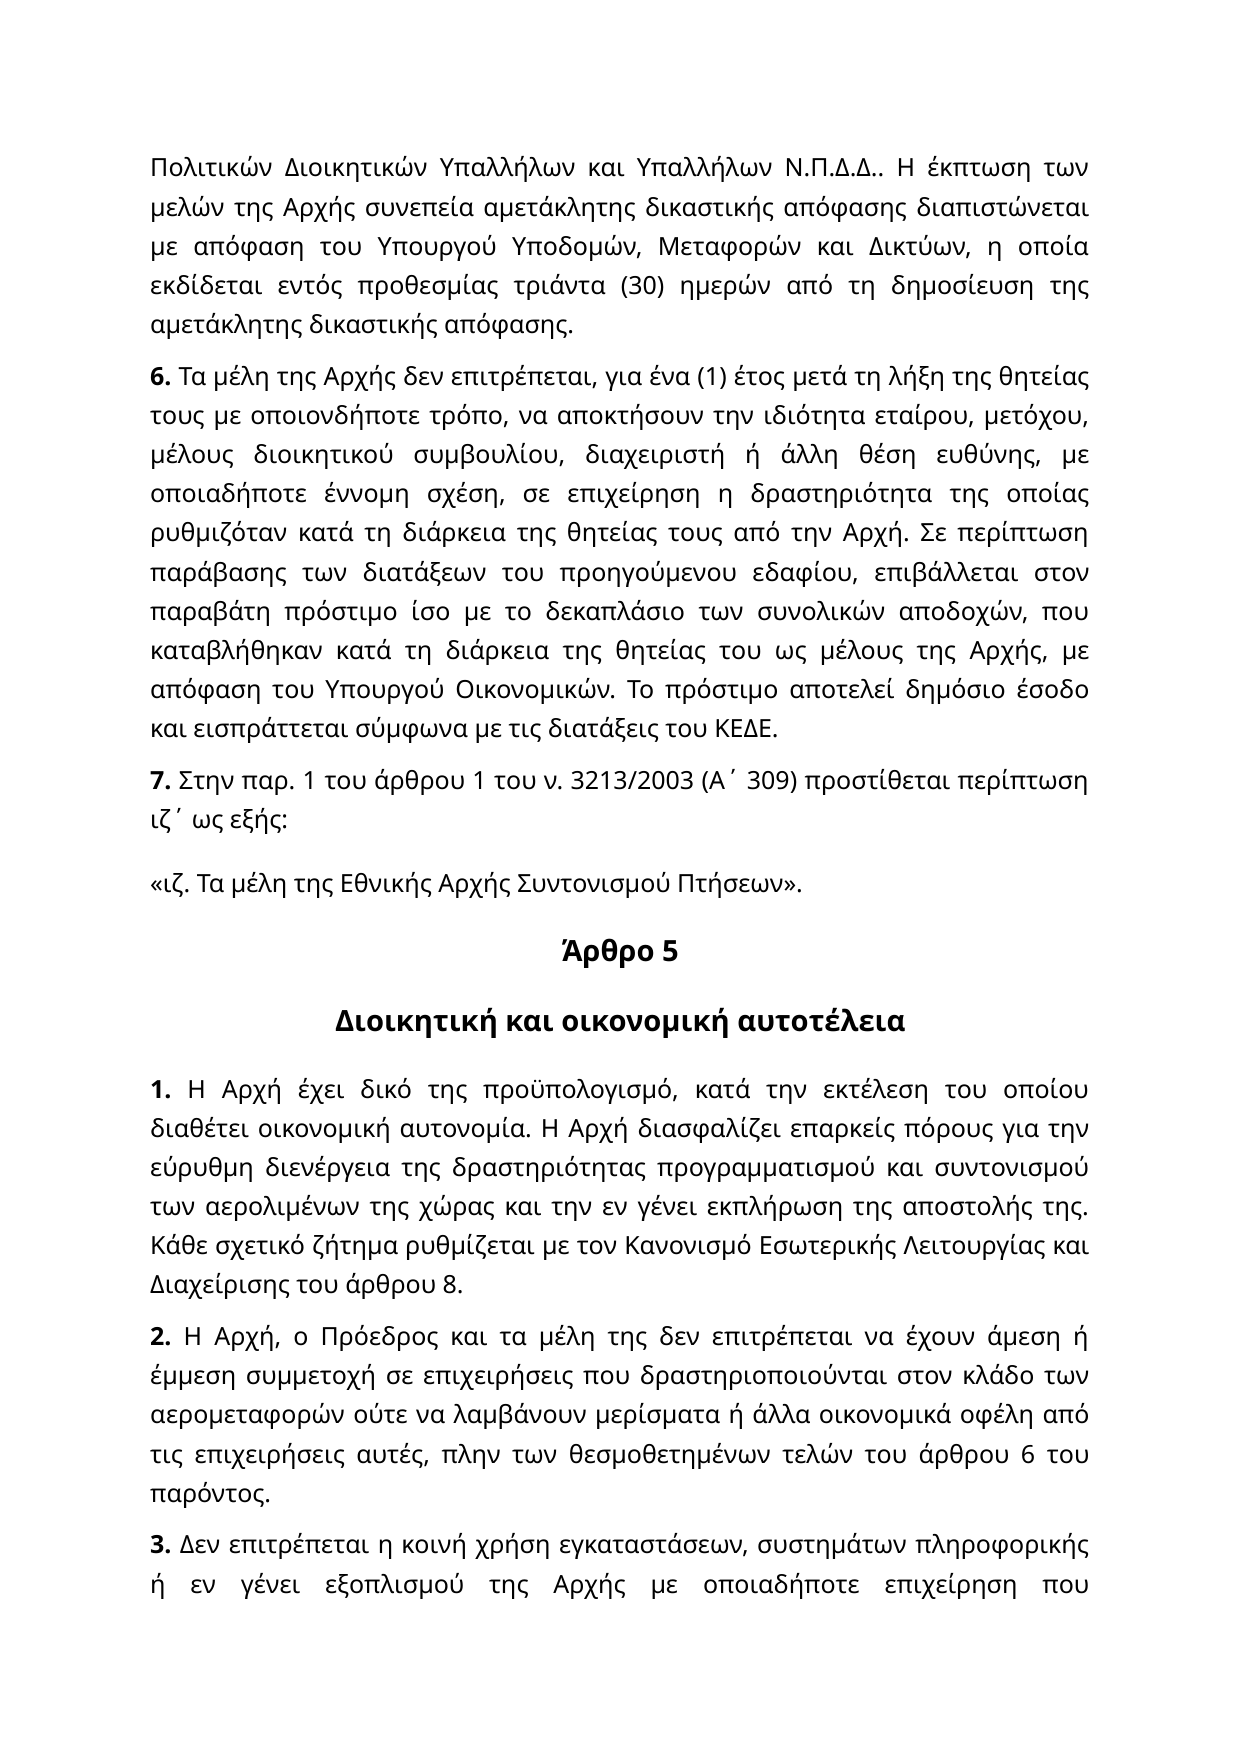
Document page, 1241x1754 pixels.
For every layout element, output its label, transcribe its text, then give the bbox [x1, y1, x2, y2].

text 6. Τα μέλη της Αρχής δεν επιτρέπεται, για ένα (1) έτος μετά τη λήξη της θητείας τους με οποιονδήποτε τρόπο, να αποκτήσουν την ιδιότητα εταίρου, μετόχου, μέλους διοικητικού συμβουλίου, διαχειριστή ή άλλη θέση ευθύνης, με οποιαδήποτε έννομη σχέση, σε επιχείρηση η δραστηριότητα της οποίας ρυθμιζόταν κατά τη διάρκεια της θητείας τους από την Αρχή. Σε περίπτωση παράβασης των διατάξεων του προηγούμενου εδαφίου, επιβάλλεται στον παραβάτη πρόστιμο ίσο με το δεκαπλάσιο των συνολικών αποδοχών, που καταβλήθηκαν κατά τη διάρκεια της θητείας του ως μέλους της Αρχής, με απόφαση του Υπουργού Οικονομικών. Το πρόστιμο αποτελεί δημόσιο έσοδο και εισπράττεται σύμφωνα με τις διατάξεις του ΚΕΔΕ. [150, 358, 1090, 745]
text 2. Η Αρχή, ο Πρόεδρος και τα μέλη της δεν επιτρέπεται να έχουν άμεση ή έμμεση συμμετοχή σε επιχειρήσεις που δραστηριοποιούνται στον κλάδο των αερομεταφορών ούτε να λαμβάνουν μερίσματα ή άλλα οικονομικά οφέλη από τις επιχειρήσεις αυτές, πλην των θεσμοθετημένων τελών του άρθρου 6 του παρόντος. [150, 1319, 1090, 1509]
text Πολιτικών Διοικητικών Υπαλλήλων και Υπαλλήλων Ν.Π.Δ.Δ.. Η έκπτωση των μελών της Αρχής συνεπεία αμετάκλητης δικαστικής απόφασης διαπιστώνεται με απόφαση του Υπουργού Υποδομών, Μεταφορών και Δικτύων, η οποία εκδίδεται εντός προθεσμίας τριάντα (30) ημερών από τη δημοσίευση της αμετάκλητης δικαστικής απόφασης. [150, 150, 1090, 341]
text 1. Η Αρχή έχει δικό της προϋπολογισμό, κατά την εκτέλεση του οποίου διαθέτει οικονομική αυτονομία. Η Αρχή διασφαλίζει επαρκείς πόρους για την εύρυθμη διενέργεια της δραστηριότητας προγραμματισμού και συντονισμού των αερολιμένων της χώρας και την εν γένει εκπλήρωση της αποστολής της. Κάθε σχετικό ζήτημα ρυθμίζεται με τον Κανονισμό Εσωτερικής Λειτουργίας και Διαχείρισης του άρθρου 8. [150, 1071, 1090, 1301]
subtitle Άρθρο 5 [150, 930, 1090, 970]
text «ιζ. Τα μέλη της Εθνικής Αρχής Συντονισμού Πτήσεων». [150, 866, 1090, 900]
subtitle Διοικητική και οικονομική αυτοτέλεια [150, 1001, 1090, 1040]
text 3. Δεν επιτρέπεται η κοινή χρήση εγκαταστάσεων, συστημάτων πληροφορικής ή εν γένει εξοπλισμού της Αρχής με οποιαδήποτε επιχείρηση που [150, 1527, 1090, 1600]
text 7. Στην παρ. 1 του άρθρου 1 του ν. 3213/2003 (Α΄ 309) προστίθεται περίπτωση ιζ΄ ως εξής: [150, 762, 1090, 836]
